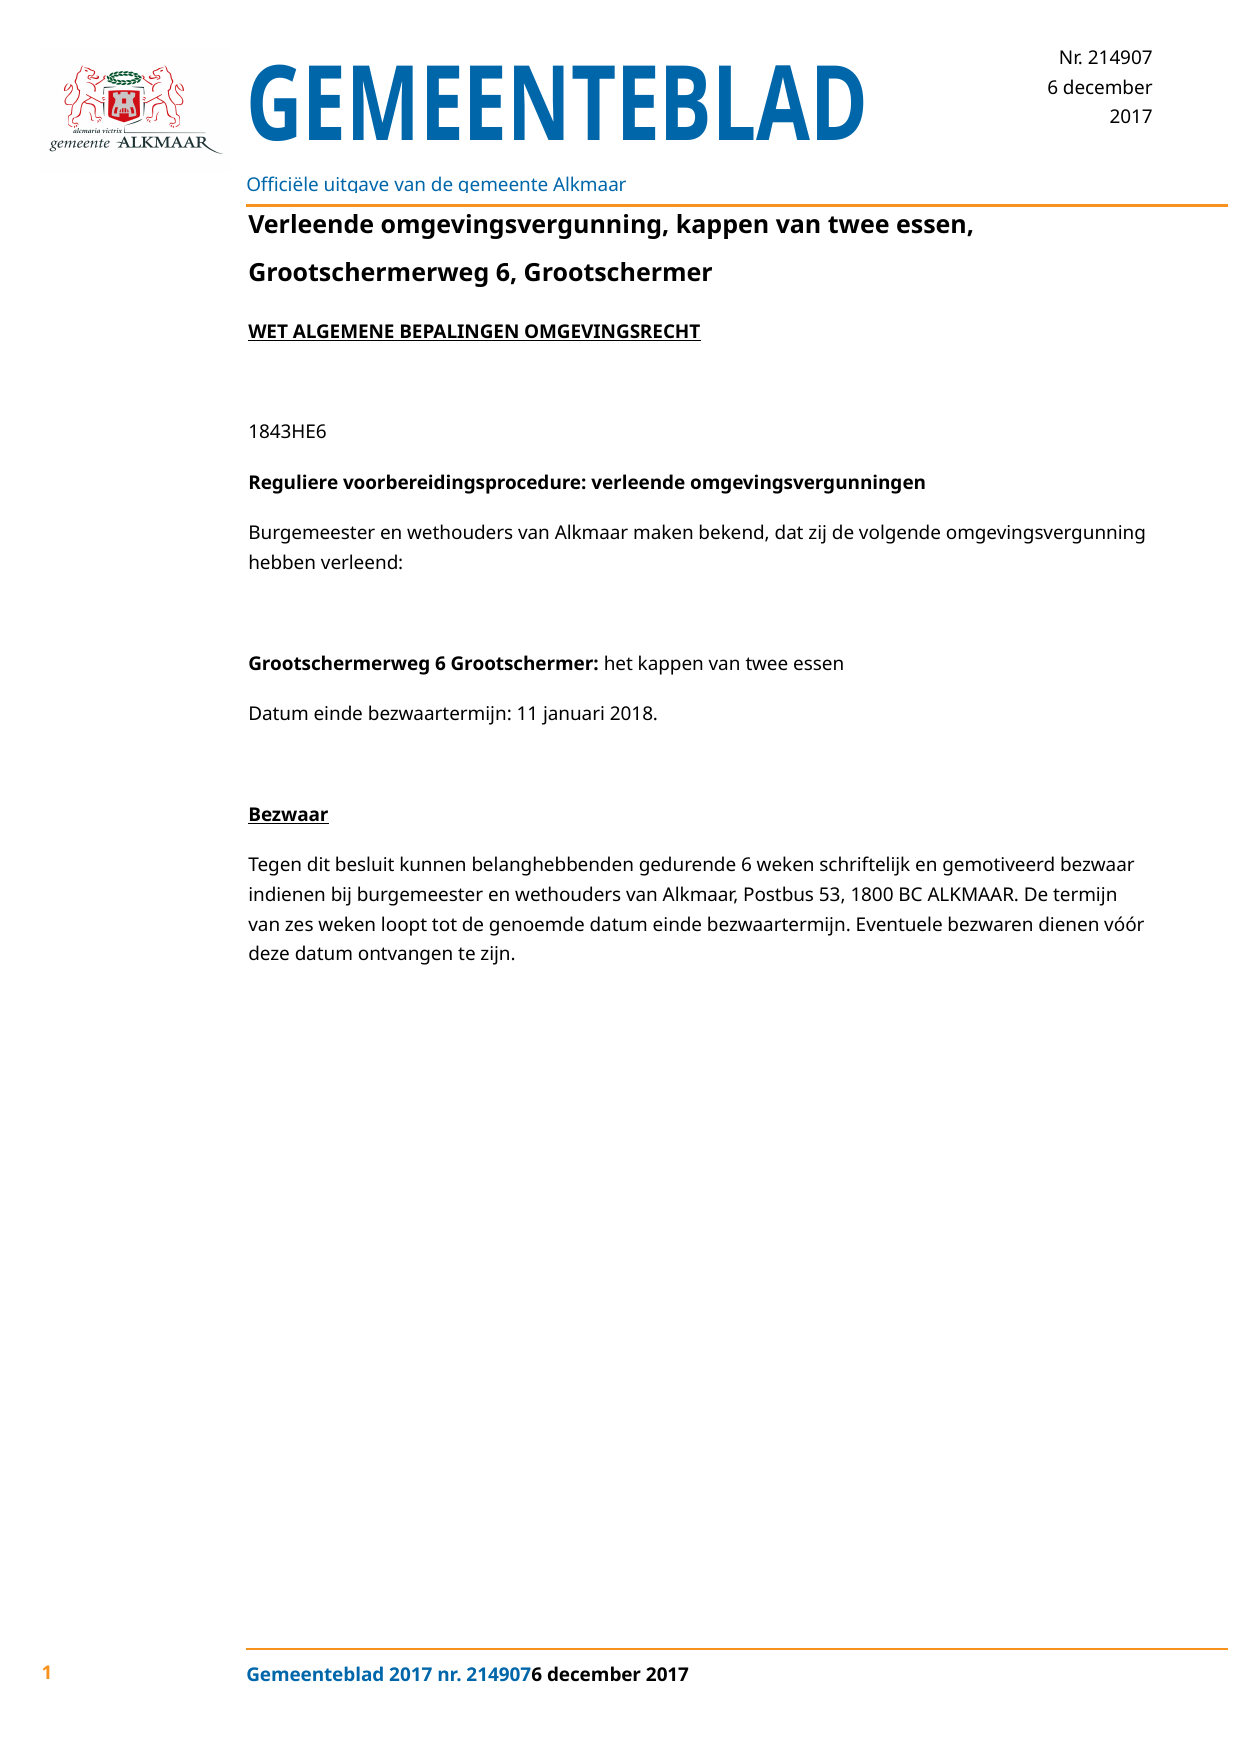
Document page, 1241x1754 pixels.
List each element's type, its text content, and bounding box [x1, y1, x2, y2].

text Grootschermerweg 6 Grootschermer: het kappen van twee essen [248, 650, 1152, 676]
text 1843HE6 [248, 419, 1152, 444]
text Burgemeester en wethouders van Alkmaar maken bekend, dat zij de volgende omgevingsvergunning hebben verleend: [248, 519, 1152, 575]
text Tegen dit besluit kunnen belanghebbenden gedurende 6 weken schriftelijk en gemotiveerd bezwaar indienen bij burgemeester en wethouders van Alkmaar, Postbus 53, 1800 BC ALKMAAR. De termijn van zes weken loopt tot de genoemde datum einde bezwaartermijn. Eventuele bezwaren dienen vóór deze datum ontvangen te zijn. [248, 852, 1152, 966]
picture [41, 47, 231, 172]
text Datum einde bezwaartermijn: 11 januari 2018. [248, 700, 1152, 726]
text Reguliere voorbereidingsprocedure: verleende omgevingsvergunningen [248, 469, 1152, 495]
text Bezwaar [248, 801, 1152, 827]
text Verleende omgevingsvergunning, kappen van twee essen, Grootschermerweg 6, Grootschermer [248, 207, 1152, 288]
text WET ALGEMENE BEPALINGEN OMGEVINGSRECHT [248, 318, 1152, 344]
